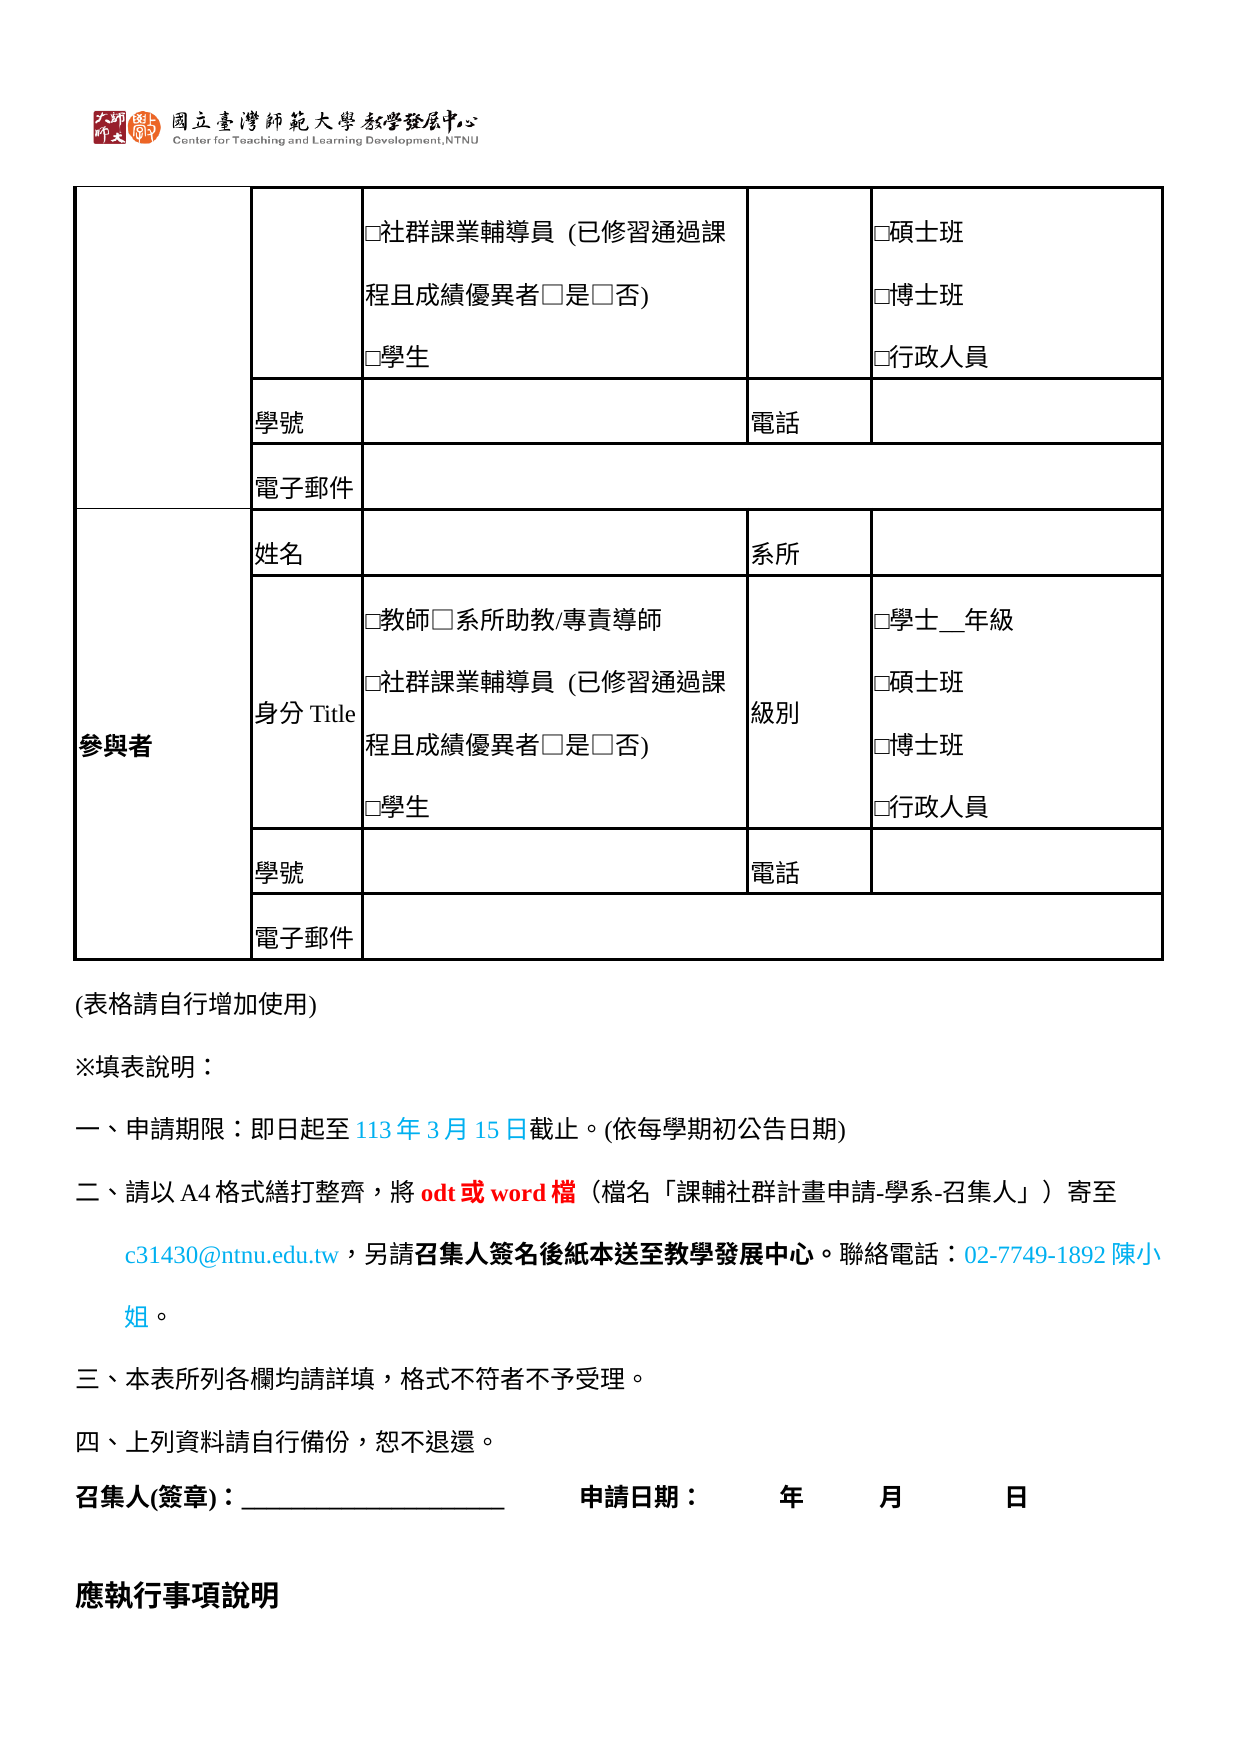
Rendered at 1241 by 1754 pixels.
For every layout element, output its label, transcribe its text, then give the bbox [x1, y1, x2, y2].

table_cell 級別 [749, 577, 870, 827]
text 四、上列資料請自行備份，恕不退還。 [75, 1398, 1165, 1461]
text ※填表說明： [75, 1023, 1165, 1086]
table_cell 電子郵件 [253, 445, 361, 508]
table_cell □教師□系所助教/專責導師 □社群課業輔導員 (已修習通過課程且成績優異者□是□否) □學生 [364, 577, 746, 827]
text 二、請以A4格式繕打整齊，將odt或word檔（檔名「課輔社群計畫申請-學系-召集人」）寄至c31430@ntnu.edu.tw，另請召集人簽名後紙本送至教學發展中心。聯絡電話：02-7749-1892陳小姐。 [75, 1148, 1165, 1336]
table_cell 學號 [253, 830, 361, 892]
table_cell [364, 380, 746, 442]
text 應執行事項說明 [75, 1586, 1165, 1611]
table_cell □社群課業輔導員 (已修習通過課程且成績優異者□是□否) □學生 [364, 189, 746, 377]
text 召集人(簽章)：_____________________ 申請日期： 年 月 日 [75, 1486, 1165, 1511]
table_cell [77, 187, 250, 508]
table_cell 身分Title [253, 577, 361, 827]
table_cell [749, 189, 870, 377]
table_cell [364, 895, 1161, 958]
table_cell □碩士班 □博士班 □行政人員 [873, 189, 1161, 377]
text 三、本表所列各欄均請詳填，格式不符者不予受理。 [75, 1336, 1165, 1398]
table_cell 電話 [749, 830, 870, 892]
table_cell □學士__年級 □碩士班 □博士班 □行政人員 [873, 577, 1161, 827]
table_cell 參與者 [77, 509, 250, 958]
table_cell [364, 445, 1161, 508]
table_cell 電子郵件 [253, 895, 361, 958]
table_cell 系所 [749, 511, 870, 573]
text 一、申請期限：即日起至113年3月15日截止。(依每學期初公告日期) [75, 1086, 1165, 1148]
text (表格請自行增加使用) [75, 961, 1165, 1023]
table_cell 學號 [253, 380, 361, 442]
table_cell [253, 189, 361, 377]
table_cell [873, 380, 1161, 442]
table_cell 電話 [749, 380, 870, 442]
table_cell [364, 511, 746, 573]
table_cell 姓名 [253, 511, 361, 573]
table_cell [364, 830, 746, 892]
table_cell [873, 830, 1161, 892]
table_cell [873, 511, 1161, 573]
